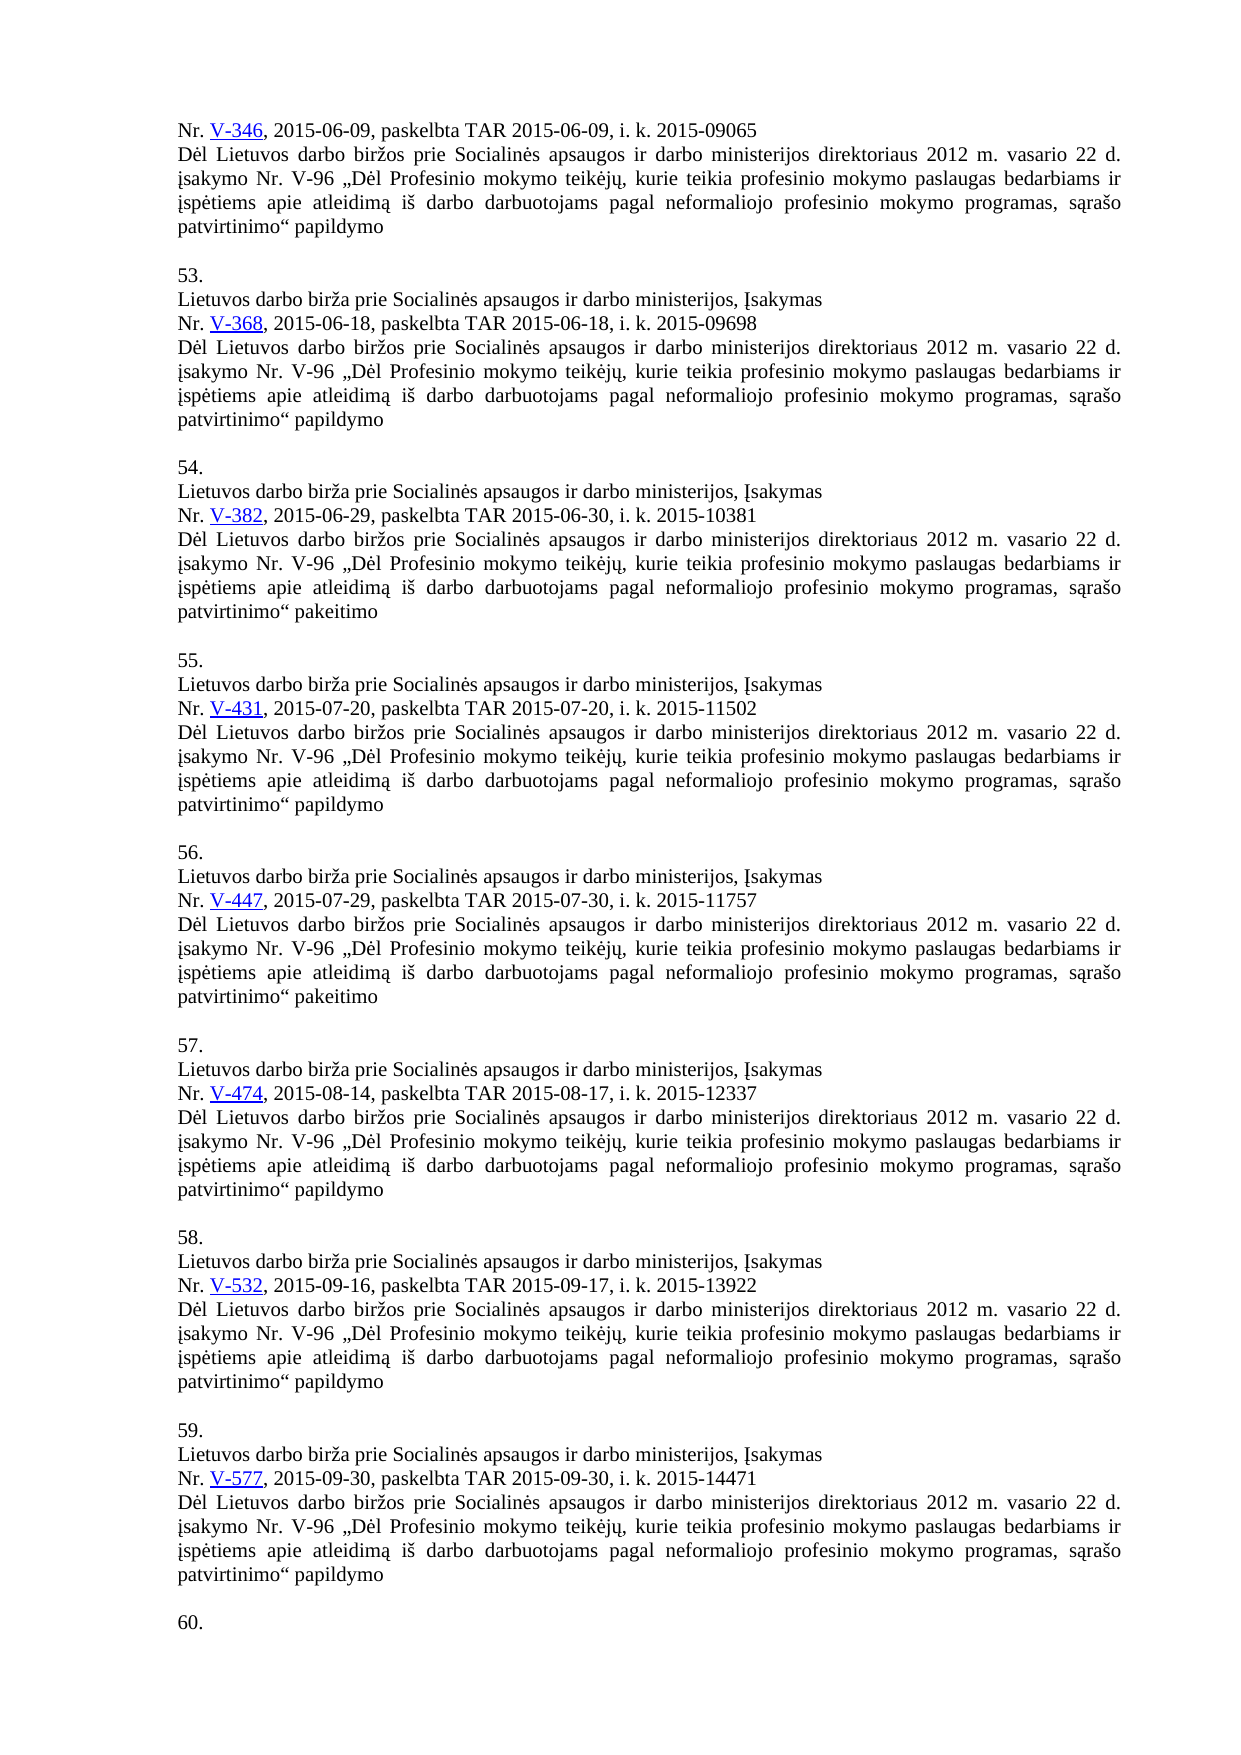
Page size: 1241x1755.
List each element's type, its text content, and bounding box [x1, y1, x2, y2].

text 53. [177, 262, 1122, 287]
text 60. [177, 1610, 1122, 1634]
text 55. [177, 647, 1122, 672]
text Nr. V-431, 2015-07-20, paskelbta TAR 2015-07-20, i. k. 2015-11502 [177, 696, 1122, 720]
text Nr. V-447, 2015-07-29, paskelbta TAR 2015-07-30, i. k. 2015-11757 [177, 888, 1122, 912]
text Nr. V-368, 2015-06-18, paskelbta TAR 2015-06-18, i. k. 2015-09698 [177, 311, 1122, 335]
text Nr. V-577, 2015-09-30, paskelbta TAR 2015-09-30, i. k. 2015-14471 [177, 1466, 1122, 1490]
text Dėl Lietuvos darbo biržos prie Socialinės apsaugos ir darbo ministerijos direktoriaus 2012 m. vasario 22 d. įsakymo Nr. V-96 „Dėl Profesinio mokymo teikėjų, kurie teikia profesinio mokymo paslaugas bedarbiams ir įspėtiems apie atleidimą iš darbo darbuotojams pagal neformaliojo profesinio mokymo programas, sąrašo patvirtinimo“ papildymo [177, 1490, 1122, 1586]
text Dėl Lietuvos darbo biržos prie Socialinės apsaugos ir darbo ministerijos direktoriaus 2012 m. vasario 22 d. įsakymo Nr. V-96 „Dėl Profesinio mokymo teikėjų, kurie teikia profesinio mokymo paslaugas bedarbiams ir įspėtiems apie atleidimą iš darbo darbuotojams pagal neformaliojo profesinio mokymo programas, sąrašo patvirtinimo“ papildymo [177, 335, 1122, 431]
text Dėl Lietuvos darbo biržos prie Socialinės apsaugos ir darbo ministerijos direktoriaus 2012 m. vasario 22 d. įsakymo Nr. V-96 „Dėl Profesinio mokymo teikėjų, kurie teikia profesinio mokymo paslaugas bedarbiams ir įspėtiems apie atleidimą iš darbo darbuotojams pagal neformaliojo profesinio mokymo programas, sąrašo patvirtinimo“ papildymo [177, 1297, 1122, 1393]
text Nr. V-474, 2015-08-14, paskelbta TAR 2015-08-17, i. k. 2015-12337 [177, 1081, 1122, 1105]
text 58. [177, 1225, 1122, 1249]
text Dėl Lietuvos darbo biržos prie Socialinės apsaugos ir darbo ministerijos direktoriaus 2012 m. vasario 22 d. įsakymo Nr. V-96 „Dėl Profesinio mokymo teikėjų, kurie teikia profesinio mokymo paslaugas bedarbiams ir įspėtiems apie atleidimą iš darbo darbuotojams pagal neformaliojo profesinio mokymo programas, sąrašo patvirtinimo“ pakeitimo [177, 527, 1122, 623]
text Lietuvos darbo birža prie Socialinės apsaugos ir darbo ministerijos, Įsakymas [177, 864, 1122, 888]
text Dėl Lietuvos darbo biržos prie Socialinės apsaugos ir darbo ministerijos direktoriaus 2012 m. vasario 22 d. įsakymo Nr. V-96 „Dėl Profesinio mokymo teikėjų, kurie teikia profesinio mokymo paslaugas bedarbiams ir įspėtiems apie atleidimą iš darbo darbuotojams pagal neformaliojo profesinio mokymo programas, sąrašo patvirtinimo“ papildymo [177, 1105, 1122, 1201]
text Lietuvos darbo birža prie Socialinės apsaugos ir darbo ministerijos, Įsakymas [177, 287, 1122, 311]
text 57. [177, 1032, 1122, 1057]
text Dėl Lietuvos darbo biržos prie Socialinės apsaugos ir darbo ministerijos direktoriaus 2012 m. vasario 22 d. įsakymo Nr. V-96 „Dėl Profesinio mokymo teikėjų, kurie teikia profesinio mokymo paslaugas bedarbiams ir įspėtiems apie atleidimą iš darbo darbuotojams pagal neformaliojo profesinio mokymo programas, sąrašo patvirtinimo“ papildymo [177, 720, 1122, 816]
text 59. [177, 1417, 1122, 1442]
text 56. [177, 840, 1122, 864]
text Lietuvos darbo birža prie Socialinės apsaugos ir darbo ministerijos, Įsakymas [177, 672, 1122, 696]
text Nr. V-382, 2015-06-29, paskelbta TAR 2015-06-30, i. k. 2015-10381 [177, 503, 1122, 527]
text 54. [177, 455, 1122, 479]
text Lietuvos darbo birža prie Socialinės apsaugos ir darbo ministerijos, Įsakymas [177, 479, 1122, 503]
text Dėl Lietuvos darbo biržos prie Socialinės apsaugos ir darbo ministerijos direktoriaus 2012 m. vasario 22 d. įsakymo Nr. V-96 „Dėl Profesinio mokymo teikėjų, kurie teikia profesinio mokymo paslaugas bedarbiams ir įspėtiems apie atleidimą iš darbo darbuotojams pagal neformaliojo profesinio mokymo programas, sąrašo patvirtinimo“ pakeitimo [177, 912, 1122, 1008]
text Lietuvos darbo birža prie Socialinės apsaugos ir darbo ministerijos, Įsakymas [177, 1057, 1122, 1081]
text Dėl Lietuvos darbo biržos prie Socialinės apsaugos ir darbo ministerijos direktoriaus 2012 m. vasario 22 d. įsakymo Nr. V-96 „Dėl Profesinio mokymo teikėjų, kurie teikia profesinio mokymo paslaugas bedarbiams ir įspėtiems apie atleidimą iš darbo darbuotojams pagal neformaliojo profesinio mokymo programas, sąrašo patvirtinimo“ papildymo [177, 142, 1122, 238]
text Nr. V-532, 2015-09-16, paskelbta TAR 2015-09-17, i. k. 2015-13922 [177, 1273, 1122, 1297]
text Lietuvos darbo birža prie Socialinės apsaugos ir darbo ministerijos, Įsakymas [177, 1442, 1122, 1466]
text Nr. V-346, 2015-06-09, paskelbta TAR 2015-06-09, i. k. 2015-09065 [177, 118, 1122, 142]
text Lietuvos darbo birža prie Socialinės apsaugos ir darbo ministerijos, Įsakymas [177, 1249, 1122, 1273]
